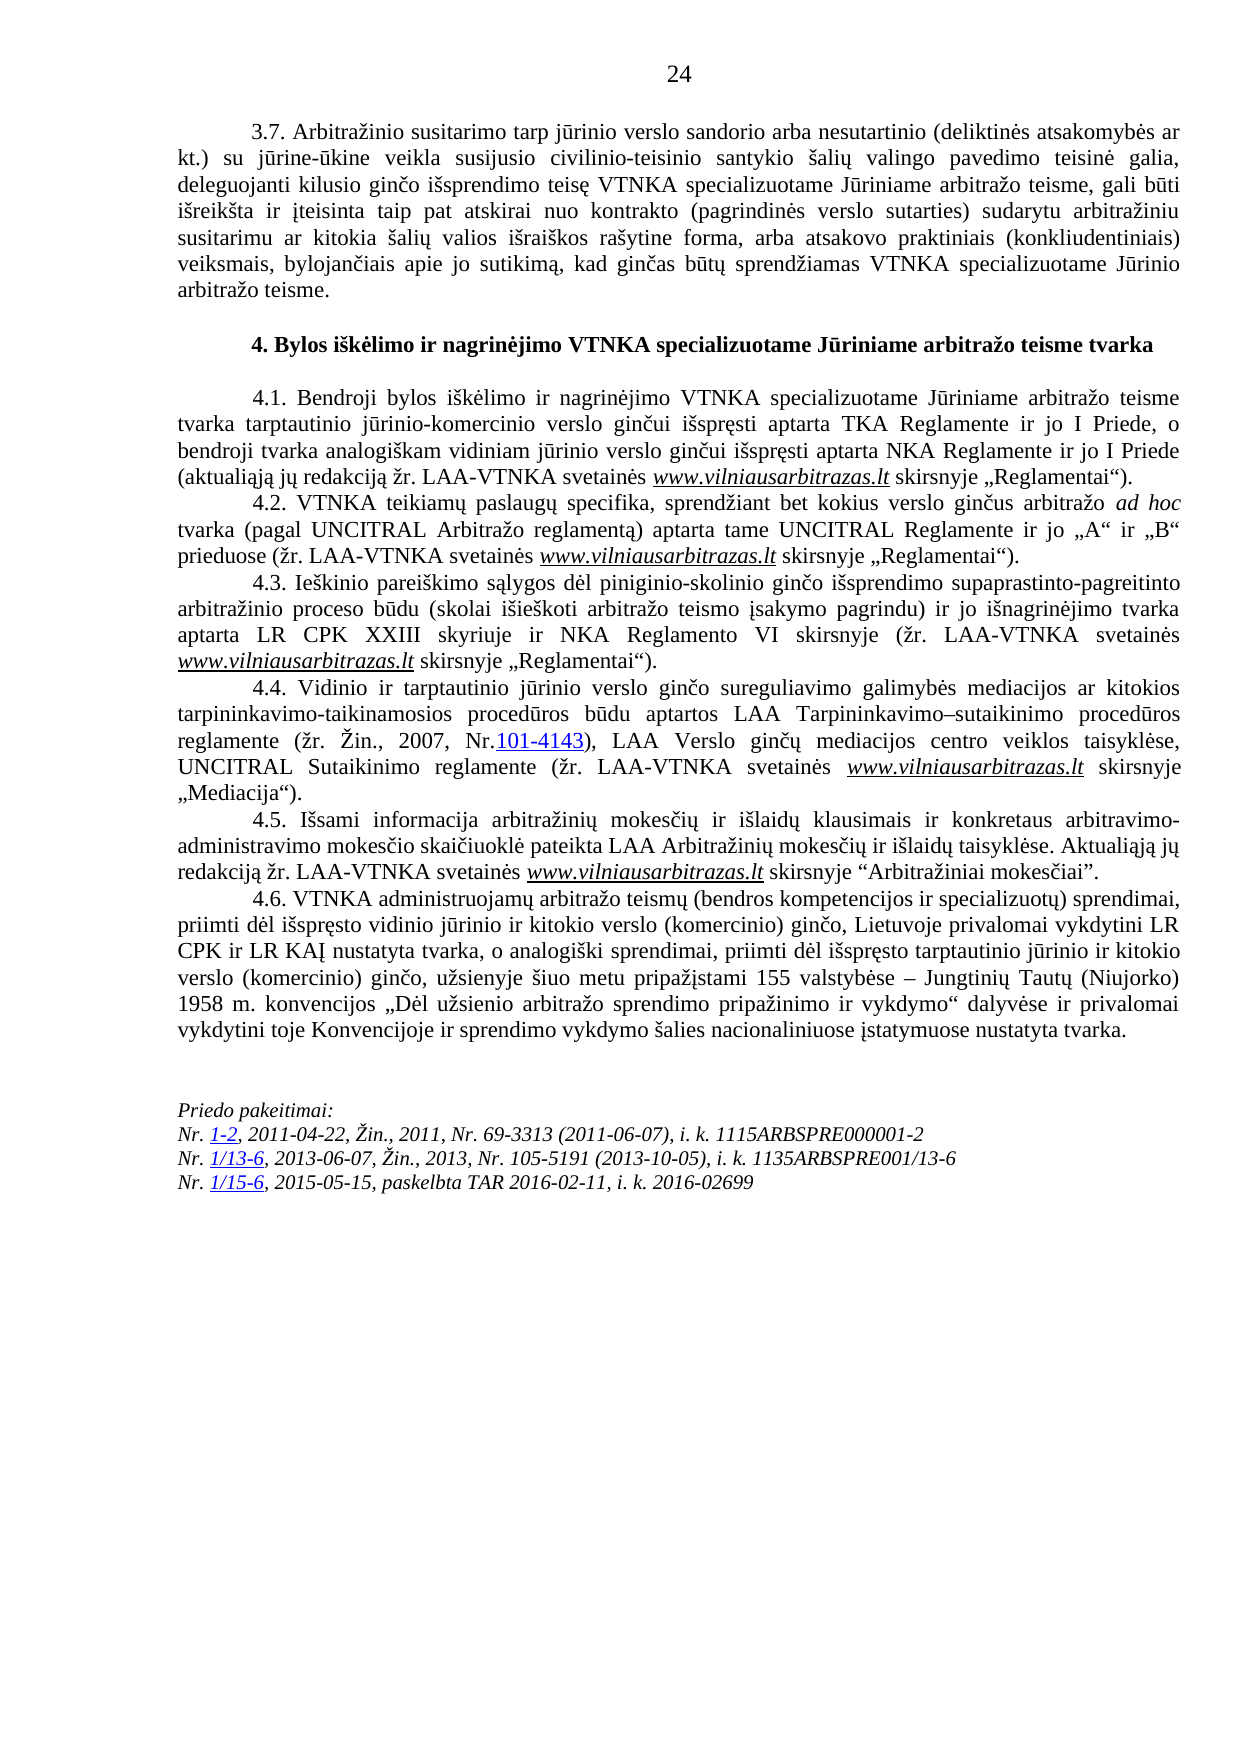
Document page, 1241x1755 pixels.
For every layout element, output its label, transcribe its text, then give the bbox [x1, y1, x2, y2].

text Nr. 1/13-6, 2013-06-07, Žin., 2013, Nr. 105-5191 (2013-10-05), i. k. 1135ARBSPRE001/13-6 [177, 1146, 1181, 1170]
text 4.1. Bendroji bylos iškėlimo ir nagrinėjimo VTNKA specializuotame Jūriniame arbitražo teisme tvarka tarptautinio jūrinio-komercinio verslo ginčui išspręsti aptarta TKA Reglamente ir jo I Priede, o bendroji tvarka analogiškam vidiniam jūrinio verslo ginčui išspręsti aptarta NKA Reglamente ir jo I Priede (aktualiąją jų redakciją žr. LAA-VTNKA svetainės www.vilniausarbitrazas.lt skirsnyje „Reglamentai“). [177, 384, 1181, 489]
text Nr. 1/15-6, 2015-05-15, paskelbta TAR 2016-02-11, i. k. 2016-02699 [177, 1170, 1181, 1194]
text 4.2. VTNKA teikiamų paslaugų specifika, sprendžiant bet kokius verslo ginčus arbitražo ad hoc tvarka (pagal UNCITRAL Arbitražo reglamentą) aptarta tame UNCITRAL Reglamente ir jo „A“ ir „B“ prieduose (žr. LAA-VTNKA svetainės www.vilniausarbitrazas.lt skirsnyje „Reglamentai“). [177, 489, 1181, 568]
text 4.3. Ieškinio pareiškimo sąlygos dėl piniginio-skolinio ginčo išsprendimo supaprastinto-pagreitinto arbitražinio proceso būdu (skolai išieškoti arbitražo teismo įsakymo pagrindu) ir jo išnagrinėjimo tvarka aptarta LR CPK XXIII skyriuje ir NKA Reglamento VI skirsnyje (žr. LAA-VTNKA svetainės www.vilniausarbitrazas.lt skirsnyje „Reglamentai“). [177, 568, 1181, 674]
text 4.4. Vidinio ir tarptautinio jūrinio verslo ginčo sureguliavimo galimybės mediacijos ar kitokios tarpininkavimo-taikinamosios procedūros būdu aptartos LAA Tarpininkavimo–sutaikinimo procedūros reglamente (žr. Žin., 2007, Nr.101-4143), LAA Verslo ginčų mediacijos centro veiklos taisyklėse, UNCITRAL Sutaikinimo reglamente (žr. LAA-VTNKA svetainės www.vilniausarbitrazas.lt skirsnyje „Mediacija“). [177, 674, 1181, 806]
text 3.7. Arbitražinio susitarimo tarp jūrinio verslo sandorio arba nesutartinio (deliktinės atsakomybės ar kt.) su jūrine-ūkine veikla susijusio civilinio-teisinio santykio šalių valingo pavedimo teisinė galia, deleguojanti kilusio ginčo išsprendimo teisę VTNKA specializuotame Jūriniame arbitražo teisme, gali būti išreikšta ir įteisinta taip pat atskirai nuo kontrakto (pagrindinės verslo sutarties) sudarytu arbitražiniu susitarimu ar kitokia šalių valios išraiškos rašytine forma, arba atsakovo praktiniais (konkliudentiniais) veiksmais, bylojančiais apie jo sutikimą, kad ginčas būtų sprendžiamas VTNKA specializuotame Jūrinio arbitražo teisme. [177, 118, 1181, 303]
text 4.5. Išsami informacija arbitražinių mokesčių ir išlaidų klausimais ir konkretaus arbitravimo-administravimo mokesčio skaičiuoklė pateikta LAA Arbitražinių mokesčių ir išlaidų taisyklėse. Aktualiąją jų redakciją žr. LAA-VTNKA svetainės www.vilniausarbitrazas.lt skirsnyje “Arbitražiniai mokesčiai”. [177, 806, 1181, 885]
text 4.6. VTNKA administruojamų arbitražo teismų (bendros kompetencijos ir specializuotų) sprendimai, priimti dėl išspręsto vidinio jūrinio ir kitokio verslo (komercinio) ginčo, Lietuvoje privalomai vykdytini LR CPK ir LR KAĮ nustatyta tvarka, o analogiški sprendimai, priimti dėl išspręsto tarptautinio jūrinio ir kitokio verslo (komercinio) ginčo, užsienyje šiuo metu pripažįstami 155 valstybėse – Jungtinių Tautų (Niujorko) 1958 m. konvencijos „Dėl užsienio arbitražo sprendimo pripažinimo ir vykdymo“ dalyvėse ir privalomai vykdytini toje Konvencijoje ir sprendimo vykdymo šalies nacionaliniuose įstatymuose nustatyta tvarka. [177, 885, 1181, 1043]
text Nr. 1-2, 2011-04-22, Žin., 2011, Nr. 69-3313 (2011-06-07), i. k. 1115ARBSPRE000001-2 [177, 1122, 1181, 1146]
text Priedo pakeitimai: [177, 1098, 1181, 1122]
text 4. Bylos iškėlimo ir nagrinėjimo VTNKA specializuotame Jūriniame arbitražo teisme tvarka [177, 331, 1181, 358]
